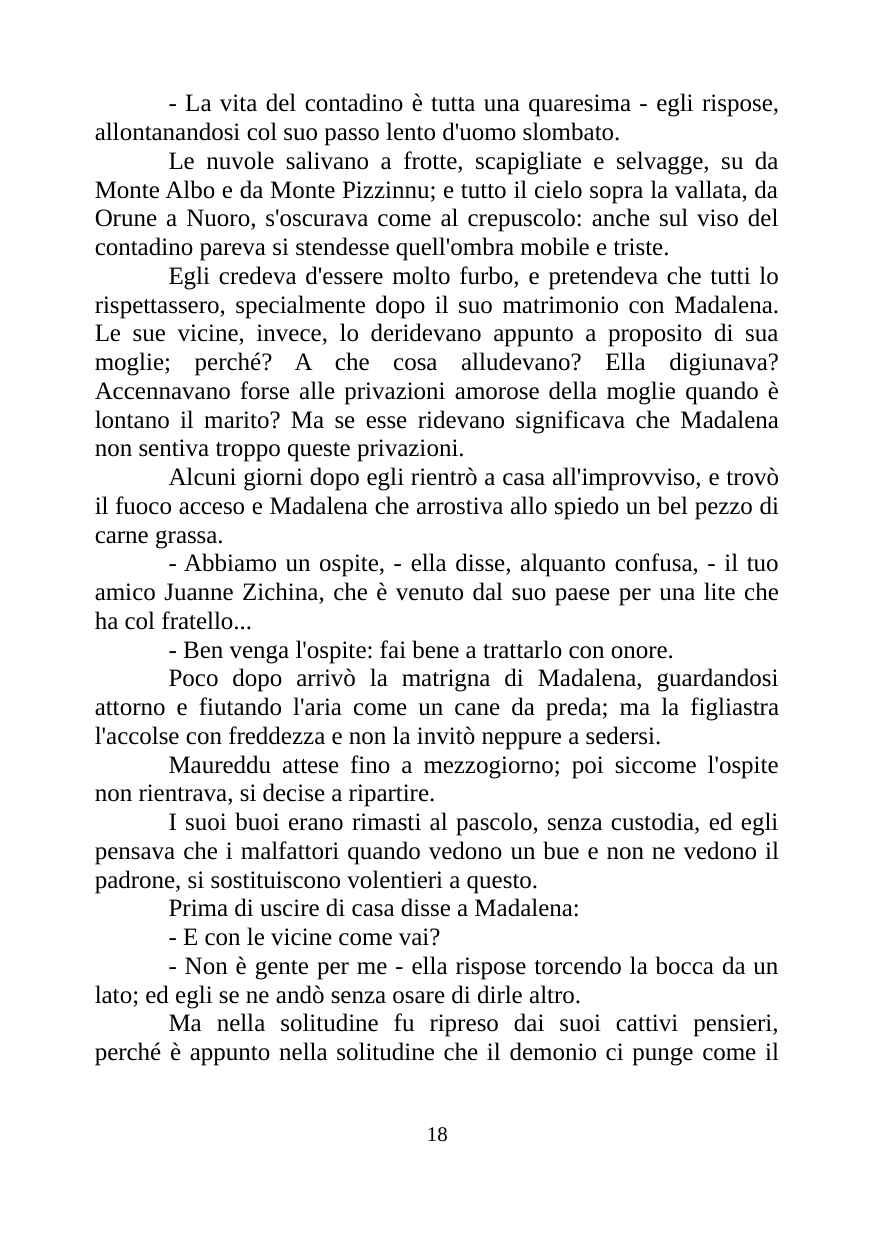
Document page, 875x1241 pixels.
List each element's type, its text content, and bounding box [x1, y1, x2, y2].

text Ma nella solitudine fu ripreso dai suoi cattivi pensieri, perché è appunto nella solitudine che il demonio ci punge come il [94, 1008, 779, 1066]
text - Abbiamo un ospite, - ella disse, alquanto confusa, - il tuo amico Juanne Zichina, che è venuto dal suo paese per una lite che ha col fratello... [94, 548, 779, 635]
text - E con le vicine come vai? [94, 922, 779, 951]
text Alcuni giorni dopo egli rientrò a casa all'improvviso, e trovò il fuoco acceso e Madalena che arrostiva allo spiedo un bel pezzo di carne grassa. [94, 462, 779, 548]
text Maureddu attese fino a mezzogiorno; poi siccome l'ospite non rientrava, si decise a ripartire. [94, 750, 779, 807]
text I suoi buoi erano rimasti al pascolo, senza custodia, ed egli pensava che i malfattori quando vedono un bue e non ne vedono il padrone, si sostituiscono volentieri a questo. [94, 807, 779, 893]
text Poco dopo arrivò la matrigna di Madalena, guardandosi attorno e fiutando l'aria come un cane da preda; ma la figliastra l'accolse con freddezza e non la invitò neppure a sedersi. [94, 663, 779, 750]
text Prima di uscire di casa disse a Madalena: [94, 893, 779, 922]
text - La vita del contadino è tutta una quaresima - egli rispose, allontanandosi col suo passo lento d'uomo slombato. [94, 88, 779, 146]
text - Ben venga l'ospite: fai bene a trattarlo con onore. [94, 635, 779, 663]
text Egli credeva d'essere molto furbo, e pretendeva che tutti lo rispettassero, specialmente dopo il suo matrimonio con Madalena. Le sue vicine, invece, lo deridevano appunto a proposito di sua moglie; perché? A che cosa alludevano? Ella digiunava? Accennavano forse alle privazioni amorose della moglie quando è lontano il marito? Ma se esse ridevano significava che Madalena non sentiva troppo queste privazioni. [94, 261, 779, 462]
text - Non è gente per me - ella rispose torcendo la bocca da un lato; ed egli se ne andò senza osare di dirle altro. [94, 951, 779, 1008]
text Le nuvole salivano a frotte, scapigliate e selvagge, su da Monte Albo e da Monte Pizzinnu; e tutto il cielo sopra la vallata, da Orune a Nuoro, s'oscurava come al crepuscolo: anche sul viso del contadino pareva si stendesse quell'ombra mobile e triste. [94, 146, 779, 261]
